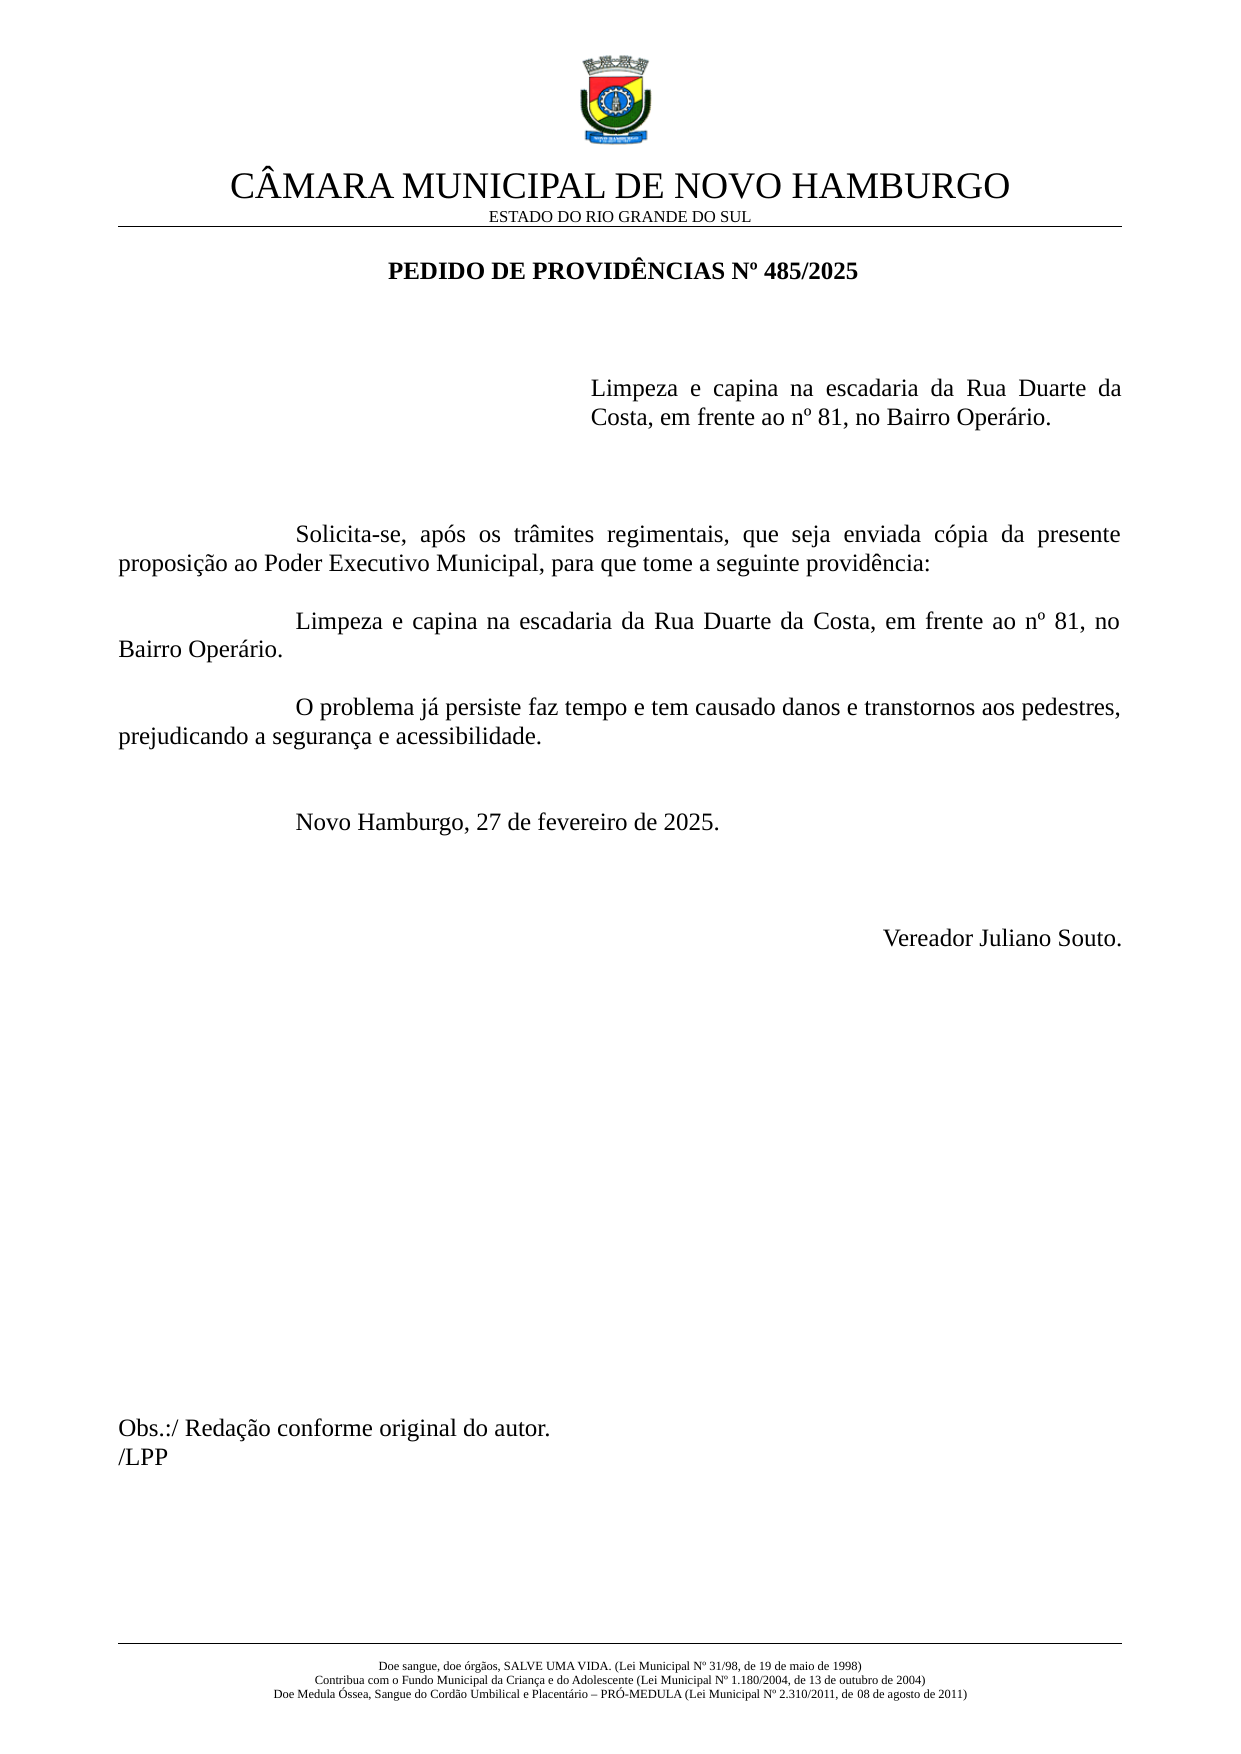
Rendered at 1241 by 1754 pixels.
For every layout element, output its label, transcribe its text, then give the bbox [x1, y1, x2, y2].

text O problema já persiste faz tempo e tem causado danos e transtornos aos pedestres, prejudicando a segurança e acessibilidade. [118, 692, 1122, 749]
text Limpeza e capina na escadaria da Rua Duarte da Costa, em frente ao nº 81, no Bairro Operário. [591, 373, 1122, 431]
text /LPP [118, 1442, 1122, 1470]
text Obs.:/ Redação conforme original do autor. [118, 1413, 1122, 1442]
text Novo Hamburgo, 27 de fevereiro de 2025. [118, 807, 1122, 836]
text Vereador Juliano Souto. [118, 923, 1122, 952]
picture [574, 48, 655, 149]
text Limpeza e capina na escadaria da Rua Duarte da Costa, em frente ao nº 81, no Bairro Operário. [118, 606, 1122, 663]
text PEDIDO DE PROVIDÊNCIAS Nº 485/2025 [118, 256, 1122, 285]
text Solicita-se, após os trâmites regimentais, que seja enviada cópia da presente proposição ao Poder Executivo Municipal, para que tome a seguinte providência: [118, 519, 1122, 577]
